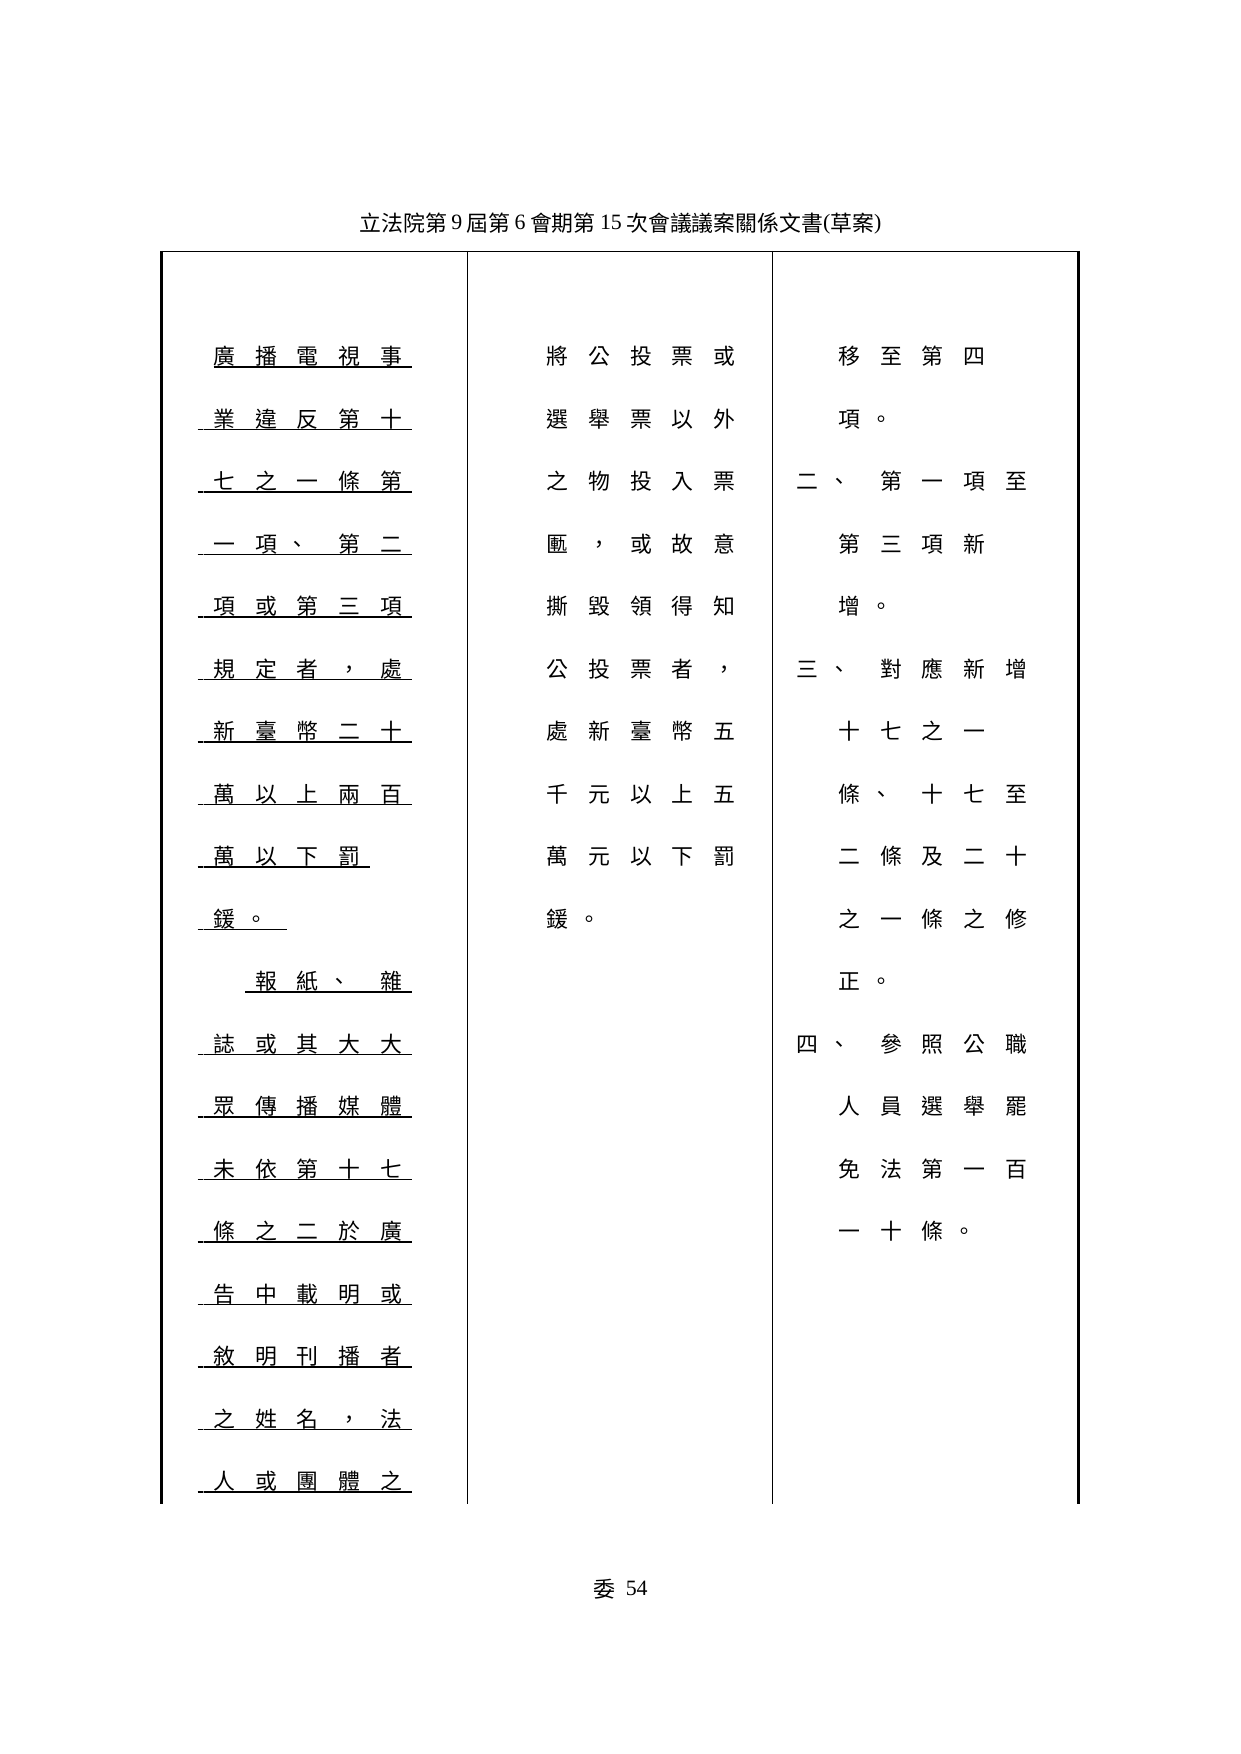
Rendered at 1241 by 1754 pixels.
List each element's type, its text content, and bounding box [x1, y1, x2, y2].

table_cell 移至第四項。 二、第一項至第三項新增。 三、對應新增十七之一條、十七至二條及二十之一條之修正。 四、參照公職人員選舉罷免法第一百一十條。 [773, 252, 1077, 1504]
table_cell 將公投票或選舉票以外之物投入票匭，或故意撕毀領得知公投票者，處新臺幣五千元以上五萬元以下罰鍰。 [468, 252, 772, 1504]
table_cell 廣播電視事業違反第十七之一條第一項、第二項或第三項規定者，處新臺幣二十萬以上兩百萬以下罰鍰。 報紙、雜誌或其大大眾傳播媒體未依第十七條之二於廣告中載明或敘明刊播者之姓名，法人或團體之 [163, 252, 467, 1504]
